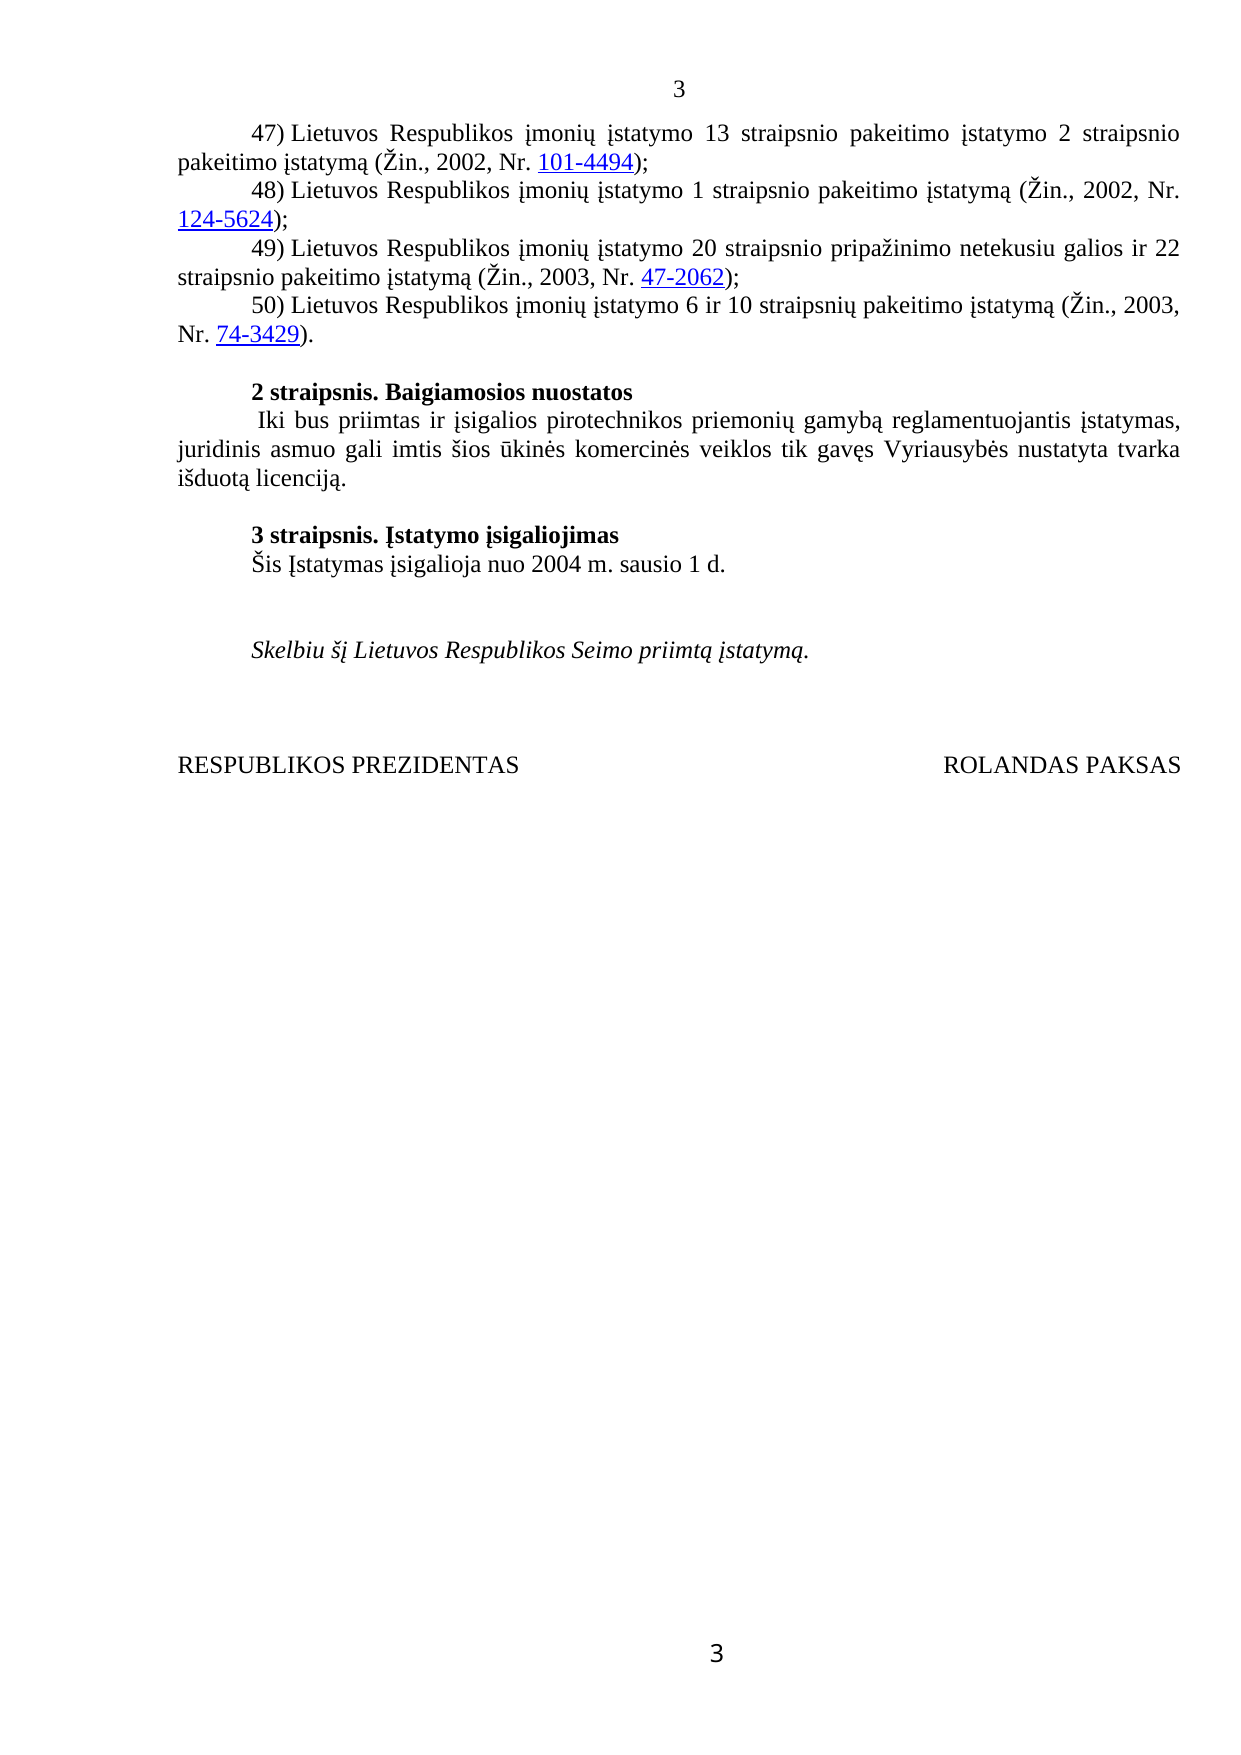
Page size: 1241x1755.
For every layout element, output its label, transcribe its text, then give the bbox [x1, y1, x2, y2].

text 47) Lietuvos Respublikos įmonių įstatymo 13 straipsnio pakeitimo įstatymo 2 straipsnio pakeitimo įstatymą (Žin., 2002, Nr. 101-4494); [177, 118, 1181, 176]
text 50) Lietuvos Respublikos įmonių įstatymo 6 ir 10 straipsnių pakeitimo įstatymą (Žin., 2003, Nr. 74-3429). [177, 291, 1181, 348]
text Skelbiu šį Lietuvos Respublikos Seimo priimtą įstatymą. [177, 636, 1181, 664]
text 48) Lietuvos Respublikos įmonių įstatymo 1 straipsnio pakeitimo įstatymą (Žin., 2002, Nr. 124-5624); [177, 176, 1181, 233]
text RESPUBLIKOS PREZIDENTAS ROLANDAS PAKSAS [177, 751, 1181, 779]
text 49) Lietuvos Respublikos įmonių įstatymo 20 straipsnio pripažinimo netekusiu galios ir 22 straipsnio pakeitimo įstatymą (Žin., 2003, Nr. 47-2062); [177, 233, 1181, 291]
text 3 straipsnis. Įstatymo įsigaliojimas [177, 521, 1181, 549]
text 2 straipsnis. Baigiamosios nuostatos [177, 377, 1181, 406]
text Iki bus priimtas ir įsigalios pirotechnikos priemonių gamybą reglamentuojantis įstatymas, juridinis asmuo gali imtis šios ūkinės komercinės veiklos tik gavęs Vyriausybės nustatyta tvarka išduotą licenciją. [177, 406, 1181, 492]
text Šis Įstatymas įsigalioja nuo 2004 m. sausio 1 d. [177, 549, 1181, 578]
